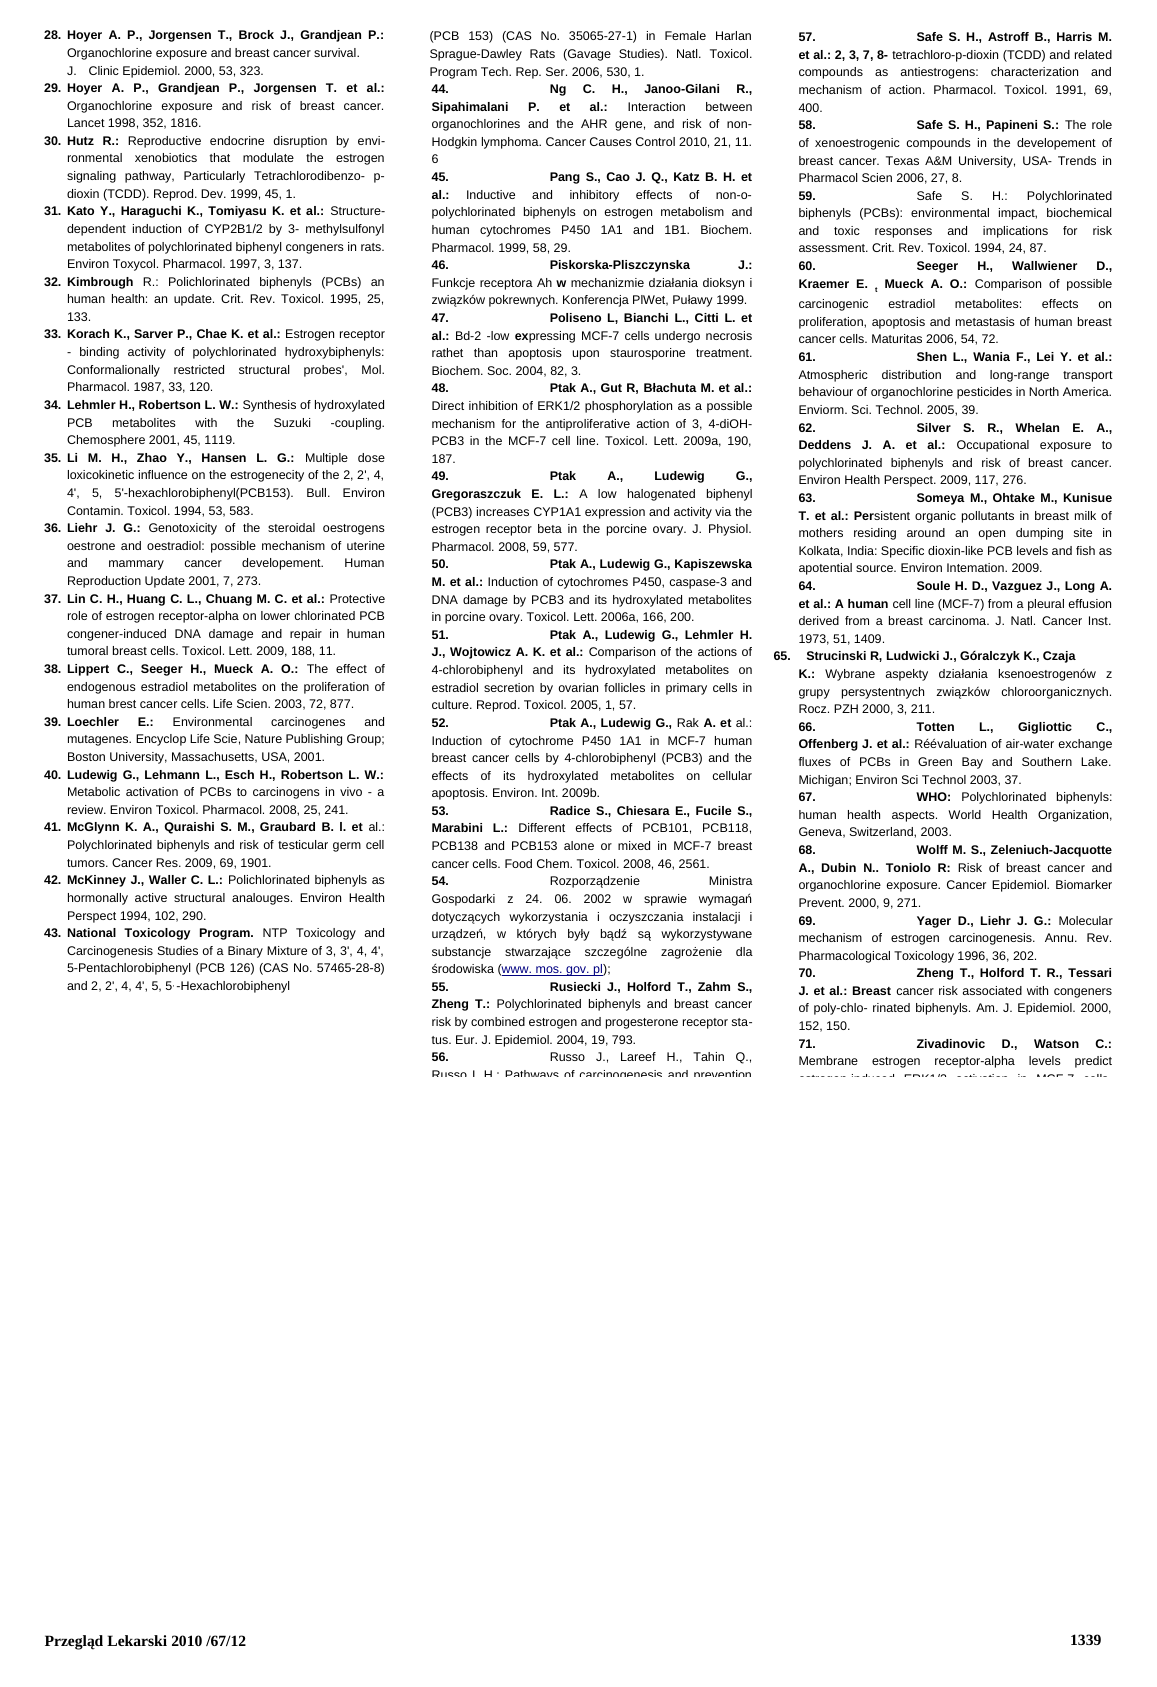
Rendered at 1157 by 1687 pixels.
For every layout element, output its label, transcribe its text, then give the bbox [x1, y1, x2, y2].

list WHO: Polychlorinated biphenyls: human health as­pects. World Health Organization, Geneva, Switzer­land, 2003. [798, 790, 1112, 839]
list Ptak A., Ludewig G., Kapiszewska M. et al.: Induc­tion of cytochromes P450, caspase-3 and DNA dam­age by PCB3 and its hydroxylated metabolites in por­cine ovary. Toxicol. Lett. 2006a, 166, 200. [431, 557, 752, 624]
list Wolff M. S., Zeleniuch-Jacquotte A., Dubin N.. Toniolo R: Risk of breast cancer and organochlorine exposure. Cancer Epidemiol. Biomarker Prevent. 2000, 9, 271. [798, 843, 1112, 910]
list Yager D., Liehr J. G.: Molecular mechanism of estrogen carcinogenesis. Annu. Rev. Pharmacologi­cal Toxicology 1996, 36, 202. [798, 913, 1112, 963]
list Ptak A., Ludewig G., Gregoraszczuk E. L.: A low halogenated biphenyl (PCB3) increases CYP1A1 ex­pression and activity via the estrogen receptor beta in the porcine ovary. J. Physiol. Pharmacol. 2008, 59, 577. [431, 469, 752, 554]
text K.: Wybrane aspekty działania ksenoestrogenów z grupy persystentnych związków chloroorganicznych. Rocz. PZH 2000, 3, 211. [798, 667, 1112, 716]
list Poliseno L, Bianchi L., Citti L. et al.: Bd-2 -low ex­pressing MCF-7 cells undergo necrosis rathet than apoptosis upon staurosporine treatment. Biochem. Soc. 2004, 82, 3. [431, 311, 752, 378]
list Someya M., Ohtake M., Kunisue T. et al.: Per­sistent organic pollutants in breast milk of mothers residing around an open dumping site in Kolkata, India: Specific dioxin-like PCB levels and fish as apotential source. Environ Intemation. 2009. [798, 491, 1112, 575]
list Strucinski R, Ludwicki J., Góralczyk K., Czaja [773, 649, 1112, 663]
list National Toxicology Program. NTP Toxicology and Carcinogenesis Studies of a Binary Mixture of 3, 3', 4, 4', 5-Pentachlorobiphenyl (PCB 126) (CAS No. 57465-28-8) and 2, 2', 4, 4', 5, 5, -Hexachlorobiphenyl [44, 926, 385, 993]
list McKinney J., Waller C. L.: Polichlorinated biphenyls as hormonally active structural analouges. Environ Health Perspect 1994, 102, 290. [44, 873, 385, 922]
list Hoyer A. P., Grandjean P., Jorgensen T. et al.: Organochlorine exposure and risk of breast cancer. Lancet 1998, 352, 1816. [44, 81, 385, 130]
list Zivadinovic D., Watson C.: Membrane estrogen receptor-alpha levels predict estrogen-induced ERK1/2 activation in MCF-7 cells. Breast Cancer Res. 2005, 7, 130. [798, 1036, 1112, 1077]
list Safe S. H., Papineni S.: The role of xenoestrogenic compounds in the developement of breast cancer. Texas A&M University, USA- Trends in Pharmacol Scien 2006, 27, 8. [798, 118, 1112, 185]
list Hutz R.: Reproductive endocrine disruption by envi­ronmental xenobiotics that modulate the estrogen signaling pathway, Particularly Tetrachlorodibenzo- p-dioxin (TCDD). Reprod. Dev. 1999, 45, 1. [44, 133, 385, 201]
list Korach K., Sarver P., Chae K. et al.: Estrogen receptor - binding activity of polychlorinated hydroxybiphenyls: Conformalionally restricted struc­tural probes', Mol. Pharmacol. 1987, 33, 120. [44, 327, 385, 394]
list Lehmler H., Robertson L. W.: Synthesis of hydroxylated PCB metabolites with the Suzuki -cou­pling. Chemosphere 2001, 45, 1119. [44, 398, 385, 447]
list Rusiecki J., Holford T., Zahm S., Zheng T.: Polychlorinated biphenyls and breast cancer risk by combined estrogen and progesterone receptor sta­tus. Eur. J. Epidemiol. 2004, 19, 793. [431, 979, 752, 1047]
list Silver S. R., Whelan E. A., Deddens J. A. et al.: Occupational exposure to polychlorinated biphenyls and risk of breast cancer. Environ Health Perspect. 2009, 117, 276. [798, 420, 1112, 487]
list Shen L., Wania F., Lei Y. et al.: Atmospheric distri­bution and long-range transport behaviour of organochlorine pesticides in North America. Enviorm. Sci. Technol. 2005, 39. [798, 350, 1112, 417]
list Safe S. H., Astroff B., Harris M. et al.: 2, 3, 7, 8- tetrachloro-p-dioxin (TCDD) and related compounds as antiestrogens: characterization and mechanism of action. Pharmacol. Toxicol. 1991, 69, 400. [798, 30, 1112, 115]
list Ng C. H., Janoo-Gilani R., Sipahimalani P. et al.: Interaction between organochlorines and the AHR gene, and risk of non-Hodgkin lymphoma. Cancer Causes Control 2010, 21, 11. 6 [431, 82, 752, 167]
list Hoyer A. P., Jorgensen T., Brock J., Grandjean P.: Organochlorine exposure and breast cancer survival. [44, 28, 385, 60]
list Soule H. D., Vazguez J., Long A. et al.: A human cell line (MCF-7) from a pleural effusion derived from a breast carcinoma. J. Natl. Cancer Inst. 1973, 51, 1409. [798, 579, 1112, 646]
list Rozporządzenie Ministra Gospodarki z 24. 06. 2002 w sprawie wymagań dotyczących wykorzystania i oczyszczania instalacji i urządzeń, w których były bądź są wykorzystywane substancje stwarzające szcze­gólne zagrożenie dla środowiska (www. mos. gov. pl); [431, 874, 752, 976]
text (PCB 153) (CAS No. 35065-27-1) in Female Harlan Sprague-Dawley Rats (Gavage Studies). Natl. Toxicol. Program Tech. Rep. Ser. 2006, 530, 1. [429, 29, 752, 78]
list Liehr J. G.: Genotoxicity of the steroidal oestrogens oestrone and oestradiol: possible mechanism of uter­ine and mammary cancer developement. Human Reproduction Update 2001, 7, 273. [44, 521, 385, 588]
list Ludewig G., Lehmann L., Esch H., Robertson L. W.: Metabolic activation of PCBs to carcinogens in vivo - a review. Environ Toxicol. Pharmacol. 2008, 25, 241. [44, 767, 385, 817]
list Lin C. H., Huang C. L., Chuang M. C. et al.: Protec­tive role of estrogen receptor-alpha on lower chlorin­ated PCB congener-induced DNA damage and re­pair in human tumoral breast cells. Toxicol. Lett. 2009, 188, 11. [44, 591, 385, 658]
list Totten L., Gigliottic C., Offenberg J. et al.: Réévaluation of air-water exchange fluxes of PCBs in Green Bay and Southern Lake. Michigan; Environ Sci Technol 2003, 37. [798, 719, 1112, 787]
list Russo J., Lareef H., Tahin Q., Russo I. H.: Pathways of carcinogenesis and prevention in the human breast. Breast Cancer Research Laboratory, Philadelphia, USA. Eur. J. Cancer 2002, 38, (Suppl. 6), 31. [431, 1050, 752, 1077]
list Pang S., Cao J. Q., Katz B. H. et al.: Inductive and inhibitory effects of non-o-polychlorinated biphenyls on estrogen metabolism and human cytochromes P450 1A1 and 1B1. Biochem. Pharmacol. 1999, 58, 29. [431, 170, 752, 254]
list Li M. H., Zhao Y., Hansen L. G.: Multiple dose loxicokinetic influence on the estrogenecity of the 2, 2', 4, 4', 5, 5'-hexachlorobiphenyl(PCB153). Bull. Environ Contamin. Toxicol. 1994, 53, 583. [44, 450, 385, 518]
list Kimbrough R.: Polichlorinated biphenyls (PCBs) an human health: an update. Crit. Rev. Toxicol. 1995, 25, 133. [44, 274, 385, 324]
list Zheng T., Holford T. R., Tessari J. et al.: Breast cancer risk associated with congeners of poly-chlo- rinated biphenyls. Am. J. Epidemiol. 2000, 152, 150. [798, 966, 1112, 1033]
list Loechler E.: Environmental carcinogenes and mutagenes. Encyclop Life Scie, Nature Publishing Group; Boston University, Massachusetts, USA, 2001. [44, 714, 385, 764]
list Kato Y., Haraguchi K., Tomiyasu K. et al.: Struc­ture-dependent induction of CYP2B1/2 by 3- methylsulfonyl metabolites of polychlorinated biphe­nyl congeners in rats. Environ Toxycol. Pharmacol. 1997, 3, 137. [44, 204, 385, 271]
list McGlynn K. A., Quraishi S. M., Graubard B. l. et al.: Polychlorinated biphenyls and risk of testicular germ cell tumors. Cancer Res. 2009, 69, 1901. [44, 820, 385, 870]
list Ptak A., Gut R, Błachuta M. et al.: Direct inhibition of ERK1/2 phosphorylation as a possible mechanism for the antiproliferative action of 3, 4-diOH-PCB3 in the MCF-7 cell line. Toxicol. Lett. 2009a, 190, 187. [431, 381, 752, 466]
text 1339 [1070, 1630, 1108, 1648]
list Lippert C., Seeger H., Mueck A. O.: The effect of endogenous estradiol metabolites on the prolifera­tion of human brest cancer cells. Life Scien. 2003, 72, 877. [44, 662, 385, 711]
list Safe S. H.: Polychlorinated biphenyls (PCBs): envi­ronmental impact, biochemical and toxic responses and implications for risk assessment. Crit. Rev. Toxicol. 1994, 24, 87. [798, 188, 1112, 256]
list Radice S., Chiesara E., Fucile S., Marabini L.: Dif­ferent effects of PCB101, PCB118, PCB138 and PCB153 alone or mixed in MCF-7 breast cancer cells. Food Chem. Toxicol. 2008, 46, 2561. [431, 803, 752, 871]
list Ptak A., Ludewig G., Rak A. et al.: Induction of cytochrome P450 1A1 in MCF-7 human breast can­cer cells by 4-chlorobiphenyl (PCB3) and the effects of its hydroxylated metabolites on cellular apoptosis. Environ. Int. 2009b. [431, 716, 752, 800]
text J. Clinic Epidemiol. 2000, 53, 323. [44, 63, 385, 77]
list Piskorska-Pliszczynska J.: Funkcje receptora Ah w mechanizmie działania dioksyn i związków pokrewnych. Konferencja PlWet, Puławy 1999. [431, 258, 752, 307]
list Seeger H., Wallwiener D., Kraemer E. t Mueck A. O.: Comparison of possible carcinogenic estradiol metabolites: effects on proliferation, apoptosis and metastasis of human breast cancer cells. Maturitas 2006, 54, 72. [798, 259, 1112, 347]
text Przegląd Lekarski 2010 /67/12 [44, 1631, 283, 1649]
list Ptak A., Ludewig G., Lehmler H. J., Wojtowicz A. K. et al.: Comparison of the actions of 4-chlorobiphenyl and its hydroxylated metabolites on estradiol secre­tion by ovarian follicles in primary cells in culture. Reprod. Toxicol. 2005, 1, 57. [431, 627, 752, 712]
